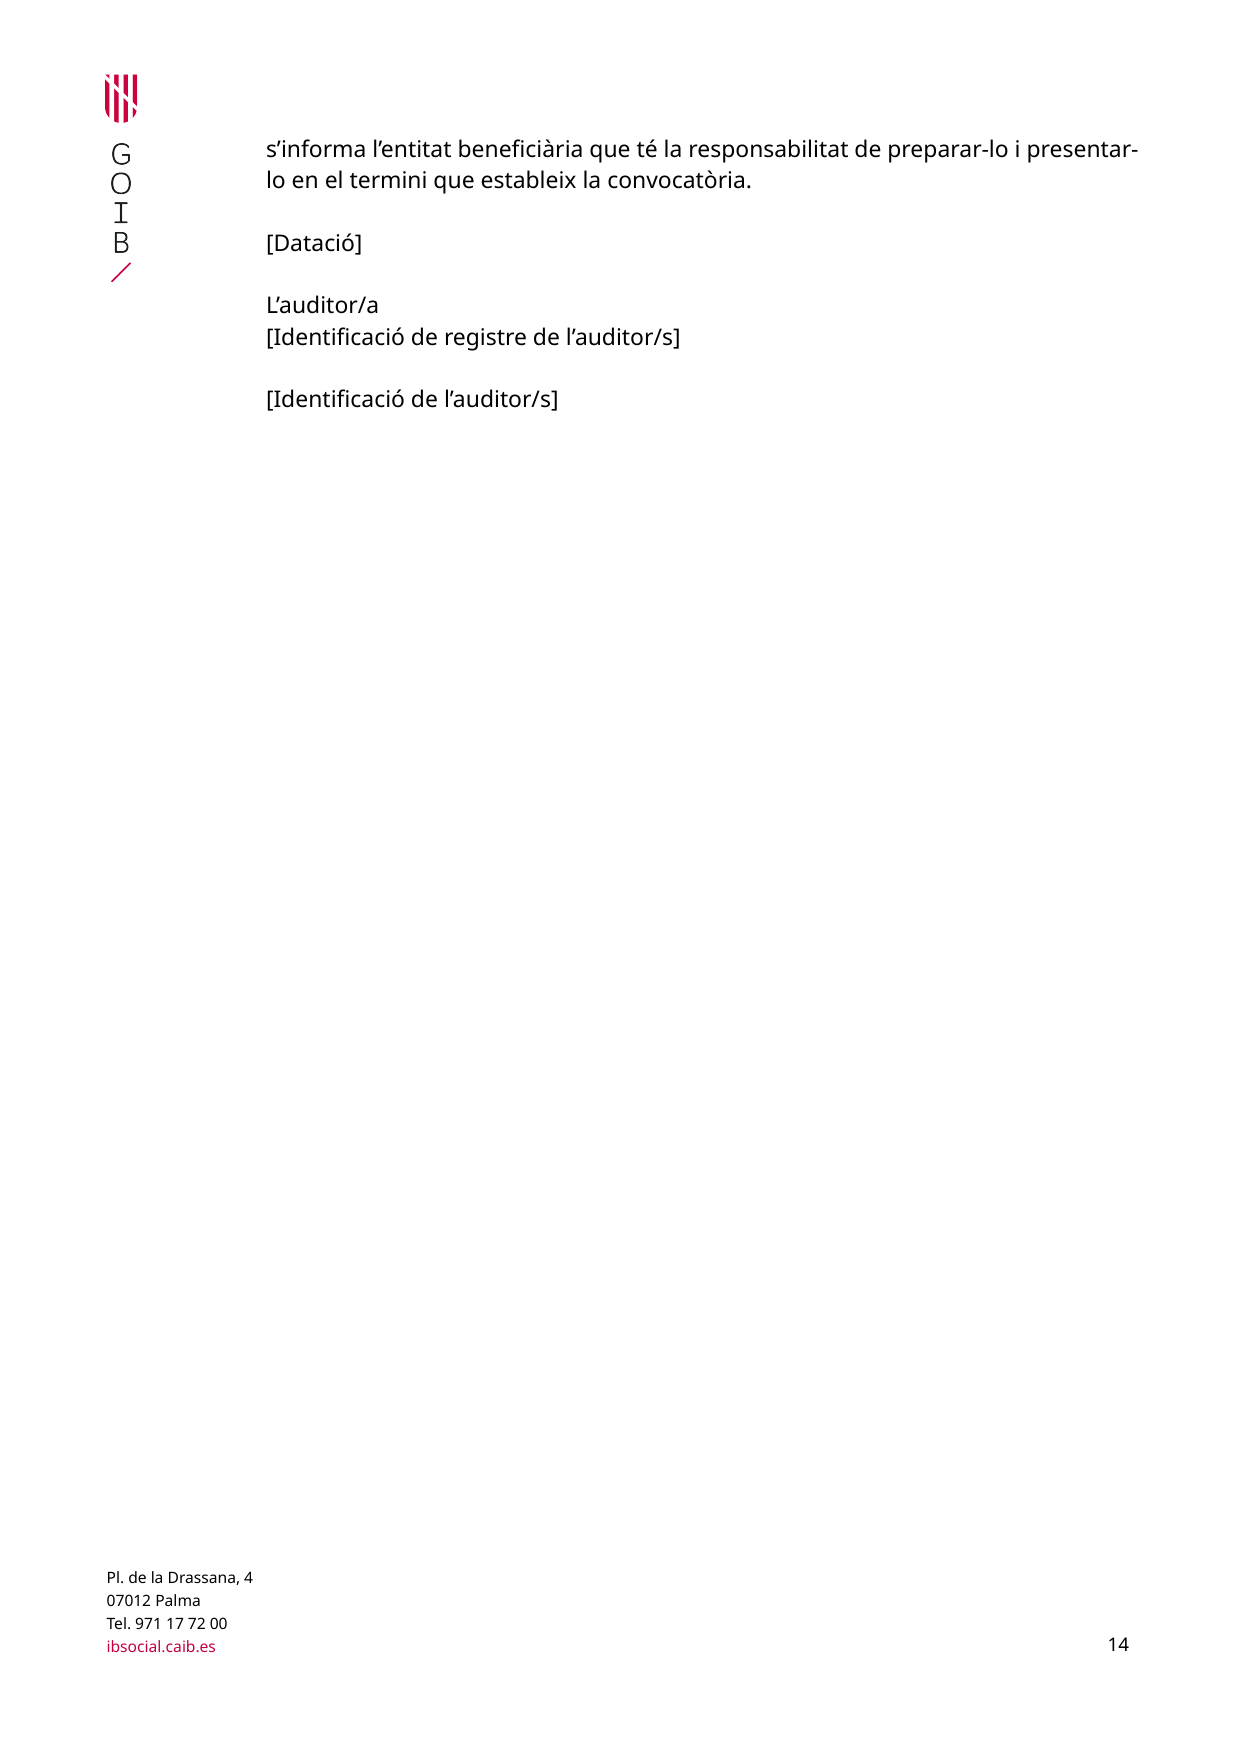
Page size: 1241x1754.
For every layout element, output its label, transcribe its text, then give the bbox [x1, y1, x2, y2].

text [Identificació de registre de l’auditor/s] [266, 320, 1152, 352]
text [Identificació de l’auditor/s] [266, 383, 1152, 414]
text s’informa l’entitat beneficiària que té la responsabilitat de preparar-lo i presentar-lo en el termini que estableix la convocatòria. [266, 133, 1152, 195]
picture [76, 51, 166, 313]
text [Datació] [266, 227, 1152, 258]
text L’auditor/a [266, 289, 1152, 320]
